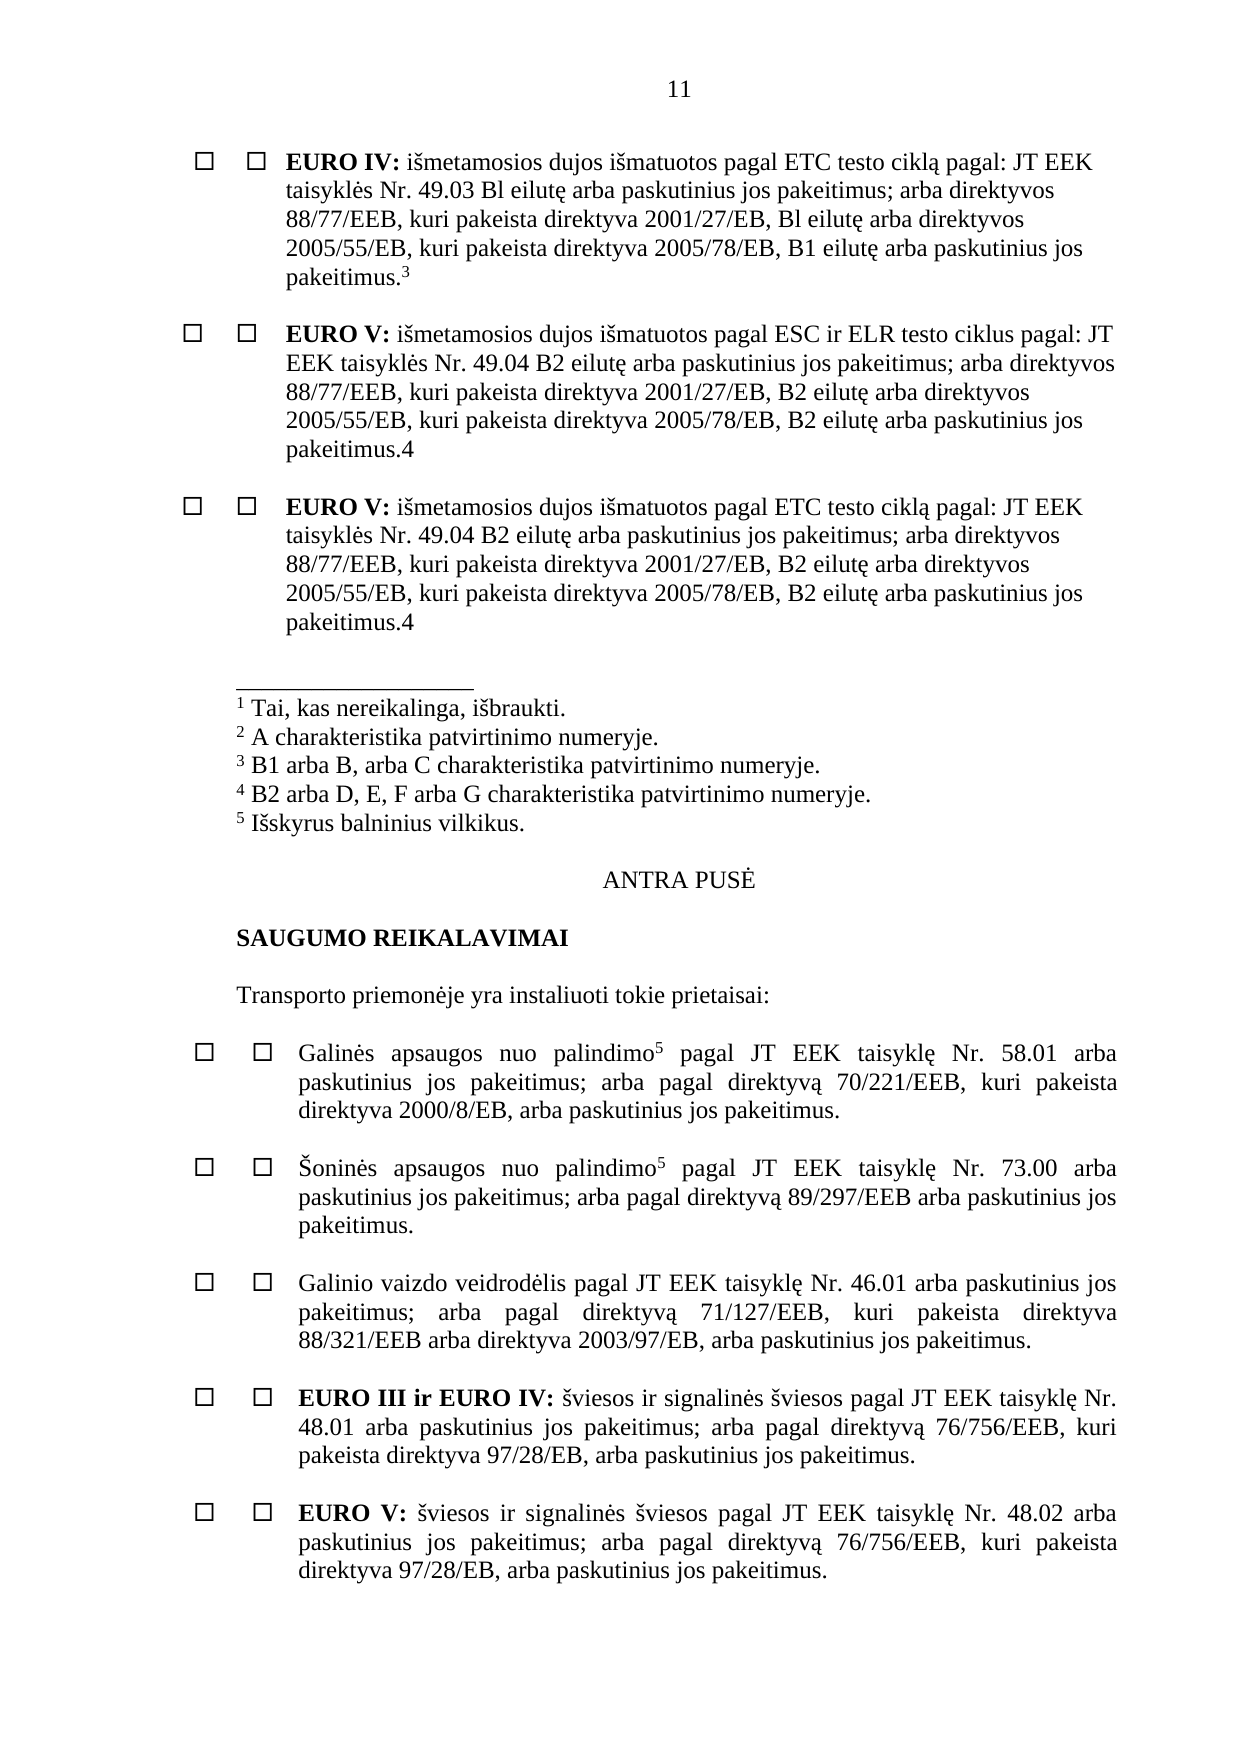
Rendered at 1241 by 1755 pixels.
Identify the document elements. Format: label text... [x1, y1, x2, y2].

table_cell [177, 1239, 231, 1268]
table_cell [] [231, 147, 281, 291]
table_cell [231, 291, 281, 319]
table_cell [231, 1354, 294, 1383]
table_cell EURO III ir EURO IV: šviesos ir signalinės šviesos pagal JT EEK taisyklę Nr. 48.01 arba paskutinius jos pakeitimus; arba pagal direktyvą 76/756/EEB, kuri pakeista direktyva 97/28/EB, arba paskutinius jos pakeitimus. [294, 1383, 1122, 1469]
text SAUGUMO REIKALAVIMAI [177, 923, 1181, 952]
table_cell [231, 1239, 294, 1268]
table_cell [] [177, 492, 231, 636]
table_cell [294, 1354, 1122, 1383]
table_cell [281, 463, 1122, 492]
table_cell [177, 1584, 231, 1613]
table_cell [281, 291, 1122, 319]
table_header Galinės apsaugos nuo palindimo5 pagal JT EEK taisyklę Nr. 58.01 arba paskutinius jos pakeitimus; arba pagal direktyvą 70/221/EEB, kuri pakeista direktyva 2000/8/EB, arba paskutinius jos pakeitimus. [294, 1038, 1122, 1124]
text 2 A charakteristika patvirtinimo numeryje. [177, 722, 1181, 751]
table_cell [] [231, 492, 281, 636]
table_cell [281, 118, 1122, 147]
table_header [] [231, 1038, 294, 1124]
table_cell [177, 463, 231, 492]
table_cell [] [231, 1268, 294, 1354]
table_cell EURO V: išmetamosios dujos išmatuotos pagal ETC testo ciklą pagal: JT EEK taisyklės Nr. 49.04 B2 eilutę arba paskutinius jos pakeitimus; arba direktyvos 88/77/EEB, kuri pakeista direktyva 2001/27/EB, B2 eilutę arba direktyvos 2005/55/EB, kuri pakeista direktyva 2005/78/EB, B2 eilutę arba paskutinius jos pakeitimus.4 [281, 492, 1122, 636]
table_cell [177, 118, 231, 147]
table_cell [] [177, 1498, 231, 1584]
table_cell [294, 1124, 1122, 1153]
table_cell EURO V: išmetamosios dujos išmatuotos pagal ESC ir ELR testo ciklus pagal: JT EEK taisyklės Nr. 49.04 B2 eilutę arba paskutinius jos pakeitimus; arba direktyvos 88/77/EEB, kuri pakeista direktyva 2001/27/EB, B2 eilutę arba direktyvos 2005/55/EB, kuri pakeista direktyva 2005/78/EB, B2 eilutę arba paskutinius jos pakeitimus.4 [281, 319, 1122, 463]
text 5 Išskyrus balninius vilkikus. [177, 808, 1181, 837]
text ___________________ [177, 664, 1181, 693]
table_cell [177, 1124, 231, 1153]
table_cell [294, 1469, 1122, 1498]
table_cell EURO V: šviesos ir signalinės šviesos pagal JT EEK taisyklę Nr. 48.02 arba paskutinius jos pakeitimus; arba pagal direktyvą 76/756/EEB, kuri pakeista direktyva 97/28/EB, arba paskutinius jos pakeitimus. [294, 1498, 1122, 1584]
table_cell [231, 1124, 294, 1153]
table_cell [177, 291, 231, 319]
table_cell [] [177, 147, 231, 291]
table_cell [177, 1469, 231, 1498]
text 4 B2 arba D, E, F arba G charakteristika patvirtinimo numeryje. [177, 779, 1181, 808]
table_cell [] [177, 319, 231, 463]
text ANTRA PUSĖ [177, 866, 1181, 894]
table_cell [] [231, 1153, 294, 1239]
table_cell Šoninės apsaugos nuo palindimo5 pagal JT EEK taisyklę Nr. 73.00 arba paskutinius jos pakeitimus; arba pagal direktyvą 89/297/EEB arba paskutinius jos pakeitimus. [294, 1153, 1122, 1239]
table_cell [] [231, 1383, 294, 1469]
table_cell [231, 1469, 294, 1498]
table_cell [231, 1584, 294, 1613]
table_cell [231, 118, 281, 147]
table_cell [177, 1354, 231, 1383]
table_cell [294, 1239, 1122, 1268]
table_cell EURO IV: išmetamosios dujos išmatuotos pagal ETC testo ciklą pagal: JT EEK taisyklės Nr. 49.03 Bl eilutę arba paskutinius jos pakeitimus; arba direktyvos 88/77/EEB, kuri pakeista direktyva 2001/27/EB, Bl eilutę arba direktyvos 2005/55/EB, kuri pakeista direktyva 2005/78/EB, B1 eilutę arba paskutinius jos pakeitimus.3 [281, 147, 1122, 291]
table_cell [] [177, 1153, 231, 1239]
text 1 Tai, kas nereikalinga, išbraukti. [177, 693, 1181, 722]
table_cell [231, 463, 281, 492]
table_cell [] [177, 1268, 231, 1354]
text 3 B1 arba B, arba C charakteristika patvirtinimo numeryje. [177, 751, 1181, 779]
text Transporto priemonėje yra instaliuoti tokie prietaisai: [177, 981, 1181, 1009]
table_cell [] [231, 319, 281, 463]
table_cell [] [231, 1498, 294, 1584]
table_cell Galinio vaizdo veidrodėlis pagal JT EEK taisyklę Nr. 46.01 arba paskutinius jos pakeitimus; arba pagal direktyvą 71/127/EEB, kuri pakeista direktyva 88/321/EEB arba direktyva 2003/97/EB, arba paskutinius jos pakeitimus. [294, 1268, 1122, 1354]
table_header [] [177, 1038, 231, 1124]
table_cell [294, 1584, 1122, 1613]
table_cell [] [177, 1383, 231, 1469]
